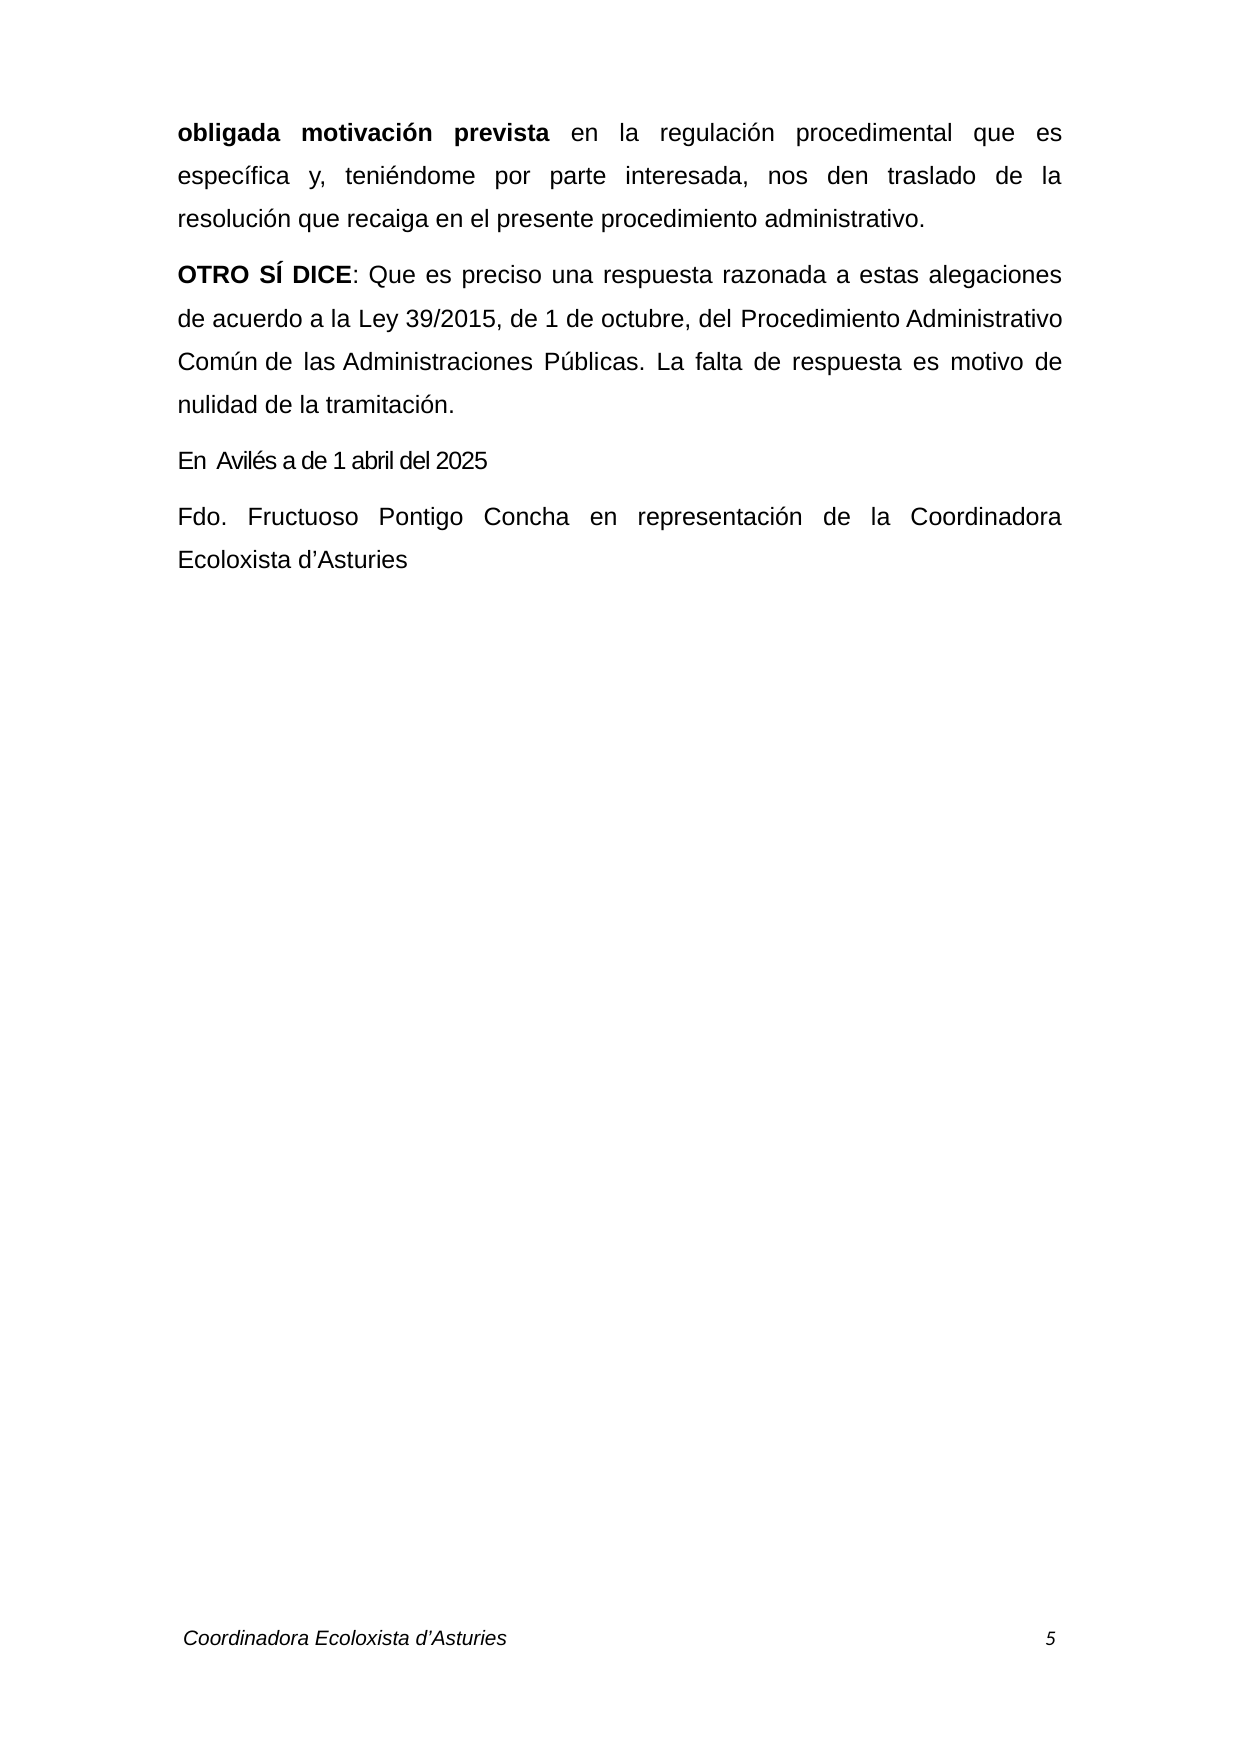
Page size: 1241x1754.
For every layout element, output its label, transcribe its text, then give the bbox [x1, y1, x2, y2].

text Fdo. Fructuoso Pontigo Concha en representación de la Coordinadora Ecoloxista d’Asturies [177, 502, 1063, 574]
text obligada motivación prevista en la regulación procedimental que es específica y, teniéndome por parte interesada, nos den traslado de la resolución que recaiga en el presente procedimiento administrativo. [177, 118, 1063, 233]
text En Avilés a de 1 abril del 2025 [177, 446, 1063, 475]
text OTRO SÍ DICE: Que es preciso una respuesta razonada a estas alegaciones de acuerdo a la Ley 39/2015, de 1 de octubre, del Procedimiento Administrativo Común de las Administraciones Públicas. La falta de respuesta es motivo de nulidad de la tramitación. [177, 261, 1063, 419]
